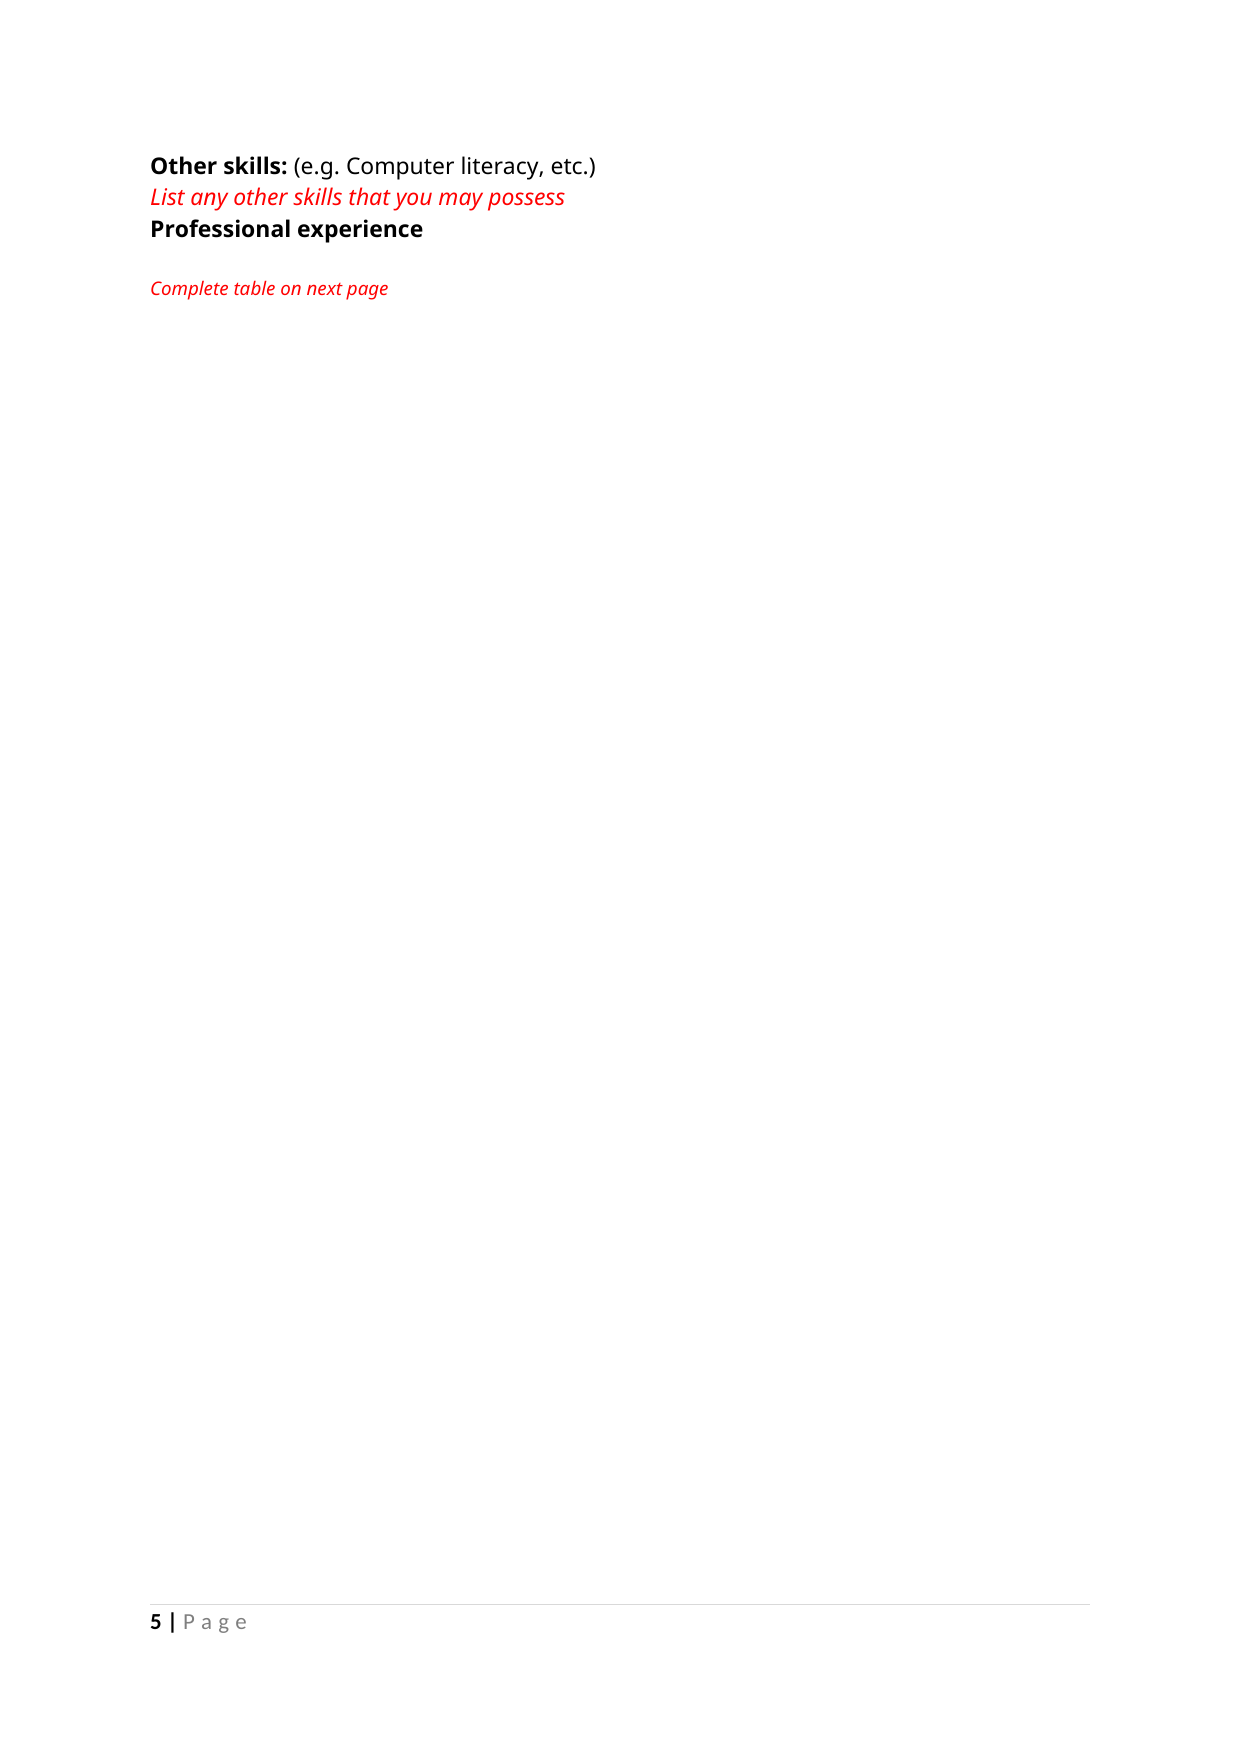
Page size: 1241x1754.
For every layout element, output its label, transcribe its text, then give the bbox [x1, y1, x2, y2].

text List any other skills that you may possess [150, 181, 1090, 212]
text Complete table on next page [150, 275, 1090, 301]
text Other skills: (e.g. Computer literacy, etc.) [150, 150, 1090, 181]
text Professional experience [150, 212, 1090, 244]
